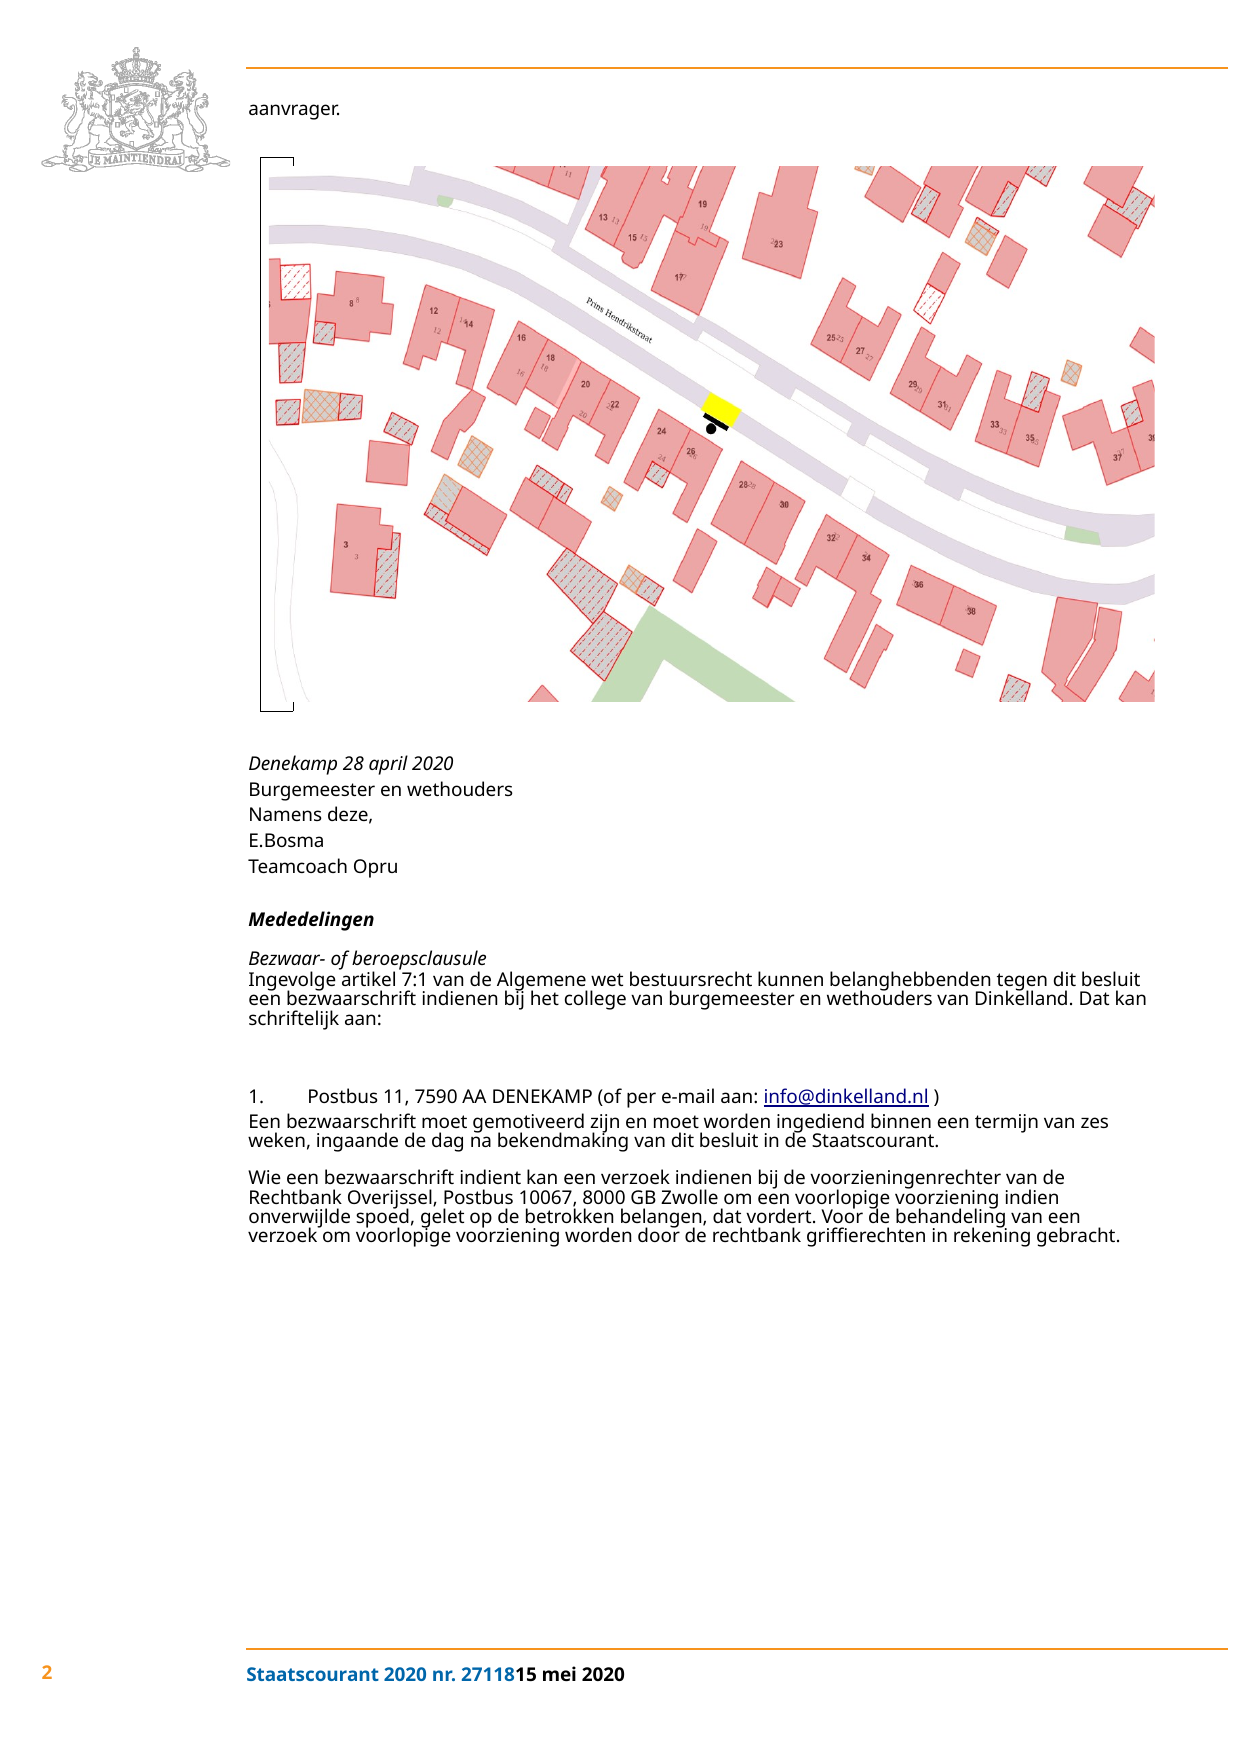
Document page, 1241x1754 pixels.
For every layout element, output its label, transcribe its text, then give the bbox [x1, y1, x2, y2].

text Een bezwaarschrift moet gemotiveerd zijn en moet worden ingediend binnen een termijn van zes weken, ingaande de dag na bekendmaking van dit besluit in de Staatscourant. [248, 1113, 1152, 1152]
text Teamcoach Opru [248, 853, 1152, 879]
text Denekamp 28 april 2020 [248, 750, 1152, 776]
text E.Bosma [248, 827, 1152, 853]
picture [268, 166, 1155, 702]
text Bezwaar- of beroepsclausule [248, 945, 1152, 971]
text Ingevolge artikel 7:1 van de Algemene wet bestuursrecht kunnen belanghebbenden tegen dit besluit een bezwaarschrift indienen bij het college van burgemeester en wethouders van Dinkelland. Dat kan schriftelijk aan: [248, 971, 1152, 1029]
picture [41, 47, 231, 172]
text Namens deze, [248, 802, 1152, 827]
text aanvrager. [248, 95, 1152, 121]
text Wie een bezwaarschrift indient kan een verzoek indienen bij de voorzieningenrechter van de Rechtbank Overijssel, Postbus 10067, 8000 GB Zwolle om een voorlopige voorziening indien onverwijlde spoed, gelet op de betrokken belangen, dat vordert. Voor de behandeling van een verzoek om voorlopige voorziening worden door de rechtbank griffierechten in rekening gebracht. [248, 1169, 1152, 1246]
text Burgemeester en wethouders [248, 776, 1152, 802]
list Postbus 11, 7590 AA DENEKAMP (of per e-mail aan: info@dinkelland.nl ) [248, 1083, 1152, 1109]
text Mededelingen [248, 906, 1152, 932]
